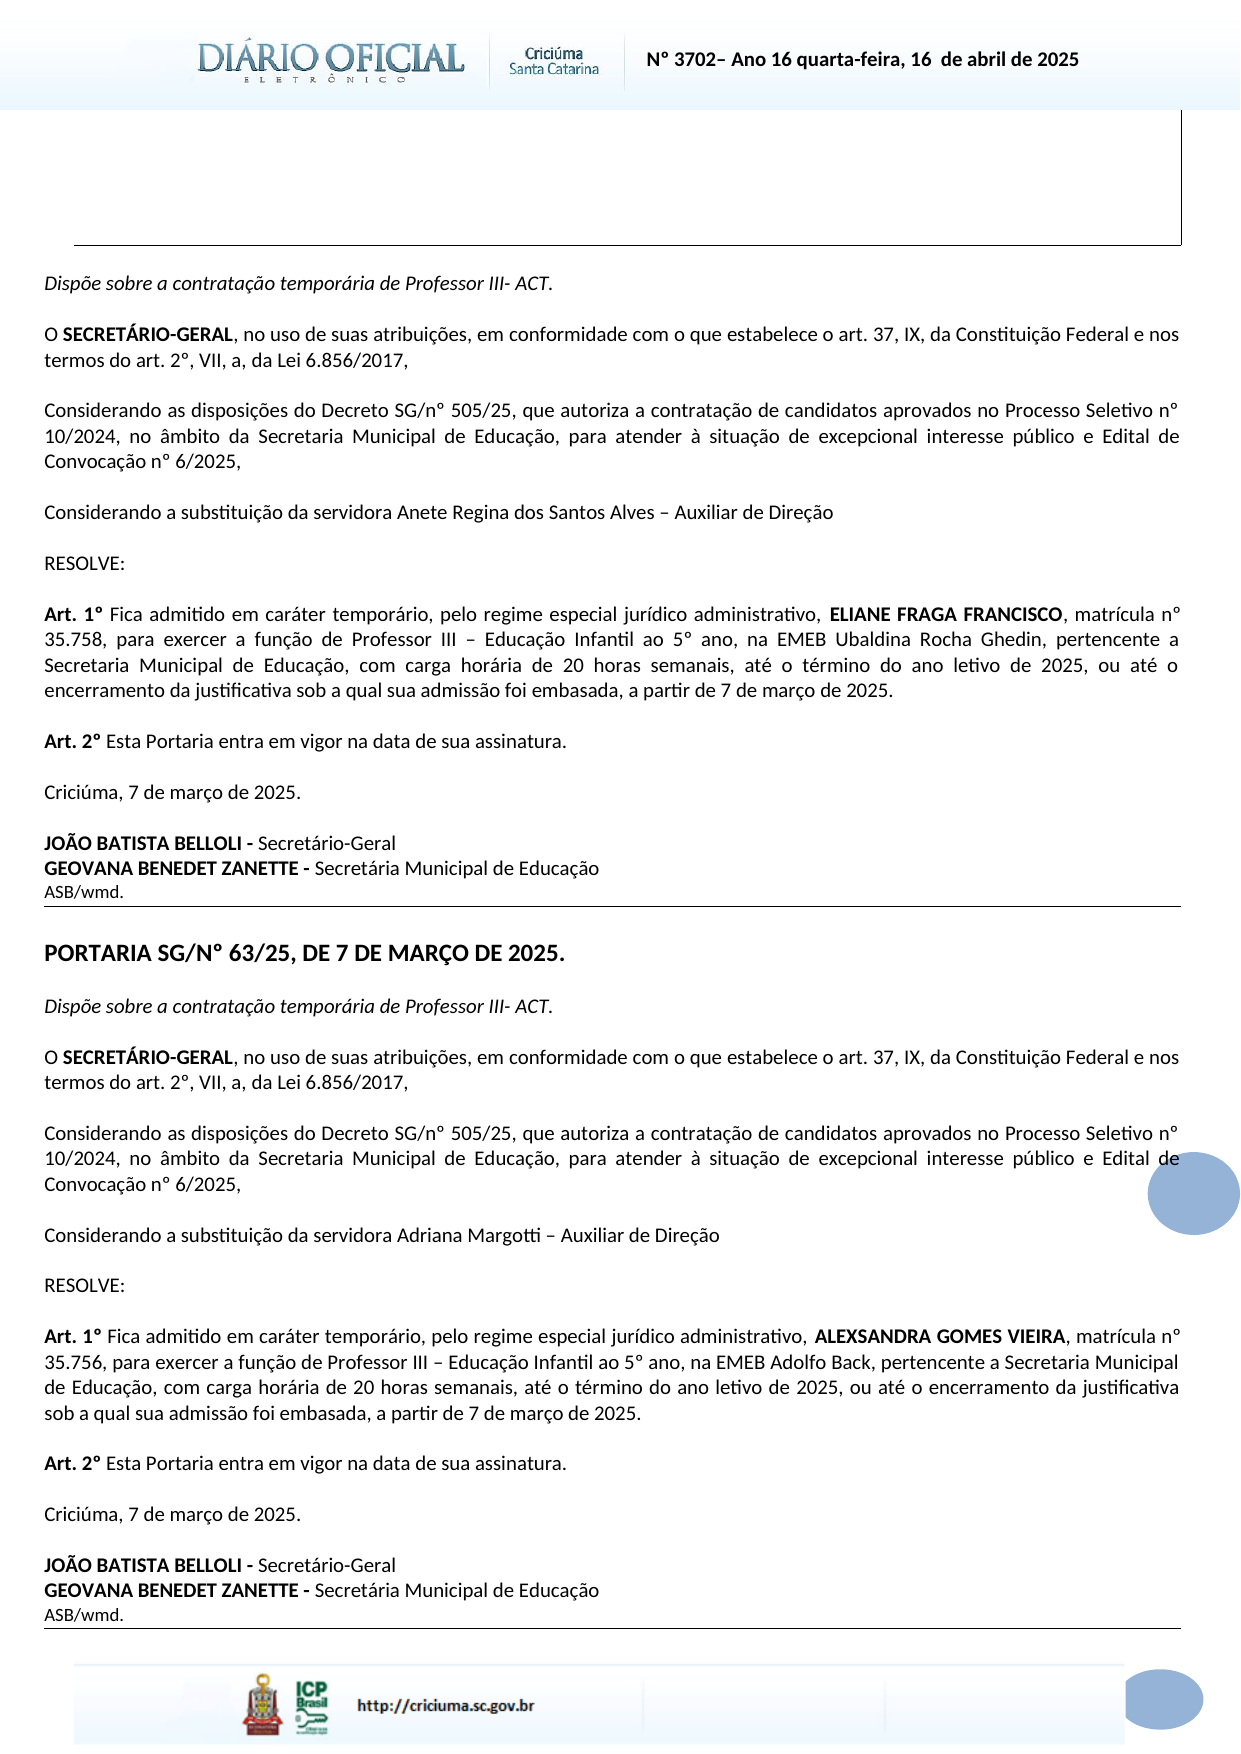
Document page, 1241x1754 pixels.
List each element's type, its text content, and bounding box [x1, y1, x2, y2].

text Criciúma, 7 de março de 2025. [44, 779, 1181, 804]
text GEOVANA BENEDET ZANETTE - Secretária Municipal de Educação [44, 855, 1181, 881]
text JOÃO BATISTA BELLOLI - Secretário-Geral [44, 830, 1181, 855]
text ASB/wmd. [44, 1603, 1181, 1628]
text Art. 2º Esta Portaria entra em vigor na data de sua assinatura. [44, 1451, 1181, 1476]
text RESOLVE: [44, 550, 1181, 576]
text ASB/wmd. [44, 881, 1181, 906]
text Dispõe sobre a contratação temporária de Professor III- ACT. [44, 271, 1181, 296]
text Considerando as disposições do Decreto SG/nº 505/25, que autoriza a contratação de candidatos aprovados no Processo Seletivo nº 10/2024, no âmbito da Secretaria Municipal de Educação, para atender à situação de excepcional interesse público e Edital de Convocação nº 6/2025, [44, 1120, 1181, 1196]
text O SECRETÁRIO-GERAL, no uso de suas atribuições, em conformidade com o que estabelece o art. 37, IX, da Constituição Federal e nos termos do art. 2º, VII, a, da Lei 6.856/2017, [44, 1044, 1181, 1095]
text Considerando as disposições do Decreto SG/nº 505/25, que autoriza a contratação de candidatos aprovados no Processo Seletivo nº 10/2024, no âmbito da Secretaria Municipal de Educação, para atender à situação de excepcional interesse público e Edital de Convocação nº 6/2025, [44, 398, 1181, 474]
text Art. 2º Esta Portaria entra em vigor na data de sua assinatura. [44, 728, 1181, 753]
text PORTARIA SG/Nº 63/25, DE 7 DE MARÇO DE 2025. [44, 937, 1181, 968]
text Dispõe sobre a contratação temporária de Professor III- ACT. [44, 993, 1181, 1018]
text GEOVANA BENEDET ZANETTE - Secretária Municipal de Educação [44, 1578, 1181, 1603]
text RESOLVE: [44, 1273, 1181, 1298]
text JOÃO BATISTA BELLOLI - Secretário-Geral [44, 1552, 1181, 1578]
text Criciúma, 7 de março de 2025. [44, 1501, 1181, 1527]
text Considerando a substituição da servidora Adriana Margotti – Auxiliar de Direção [44, 1222, 1181, 1247]
text Art. 1º Fica admitido em caráter temporário, pelo regime especial jurídico administrativo, ELIANE FRAGA FRANCISCO, matrícula nº 35.758, para exercer a função de Professor III – Educação Infantil ao 5º ano, na EMEB Ubaldina Rocha Ghedin, pertencente a Secretaria Municipal de Educação, com carga horária de 20 horas semanais, até o término do ano letivo de 2025, ou até o encerramento da justificativa sob a qual sua admissão foi embasada, a partir de 7 de março de 2025. [44, 601, 1181, 703]
text O SECRETÁRIO-GERAL, no uso de suas atribuições, em conformidade com o que estabelece o art. 37, IX, da Constituição Federal e nos termos do art. 2º, VII, a, da Lei 6.856/2017, [44, 321, 1181, 372]
text Art. 1º Fica admitido em caráter temporário, pelo regime especial jurídico administrativo, ALEXSANDRA GOMES VIEIRA, matrícula nº 35.756, para exercer a função de Professor III – Educação Infantil ao 5º ano, na EMEB Adolfo Back, pertencente a Secretaria Municipal de Educação, com carga horária de 20 horas semanais, até o término do ano letivo de 2025, ou até o encerramento da justificativa sob a qual sua admissão foi embasada, a partir de 7 de março de 2025. [44, 1323, 1181, 1425]
text Considerando a substituição da servidora Anete Regina dos Santos Alves – Auxiliar de Direção [44, 499, 1181, 525]
